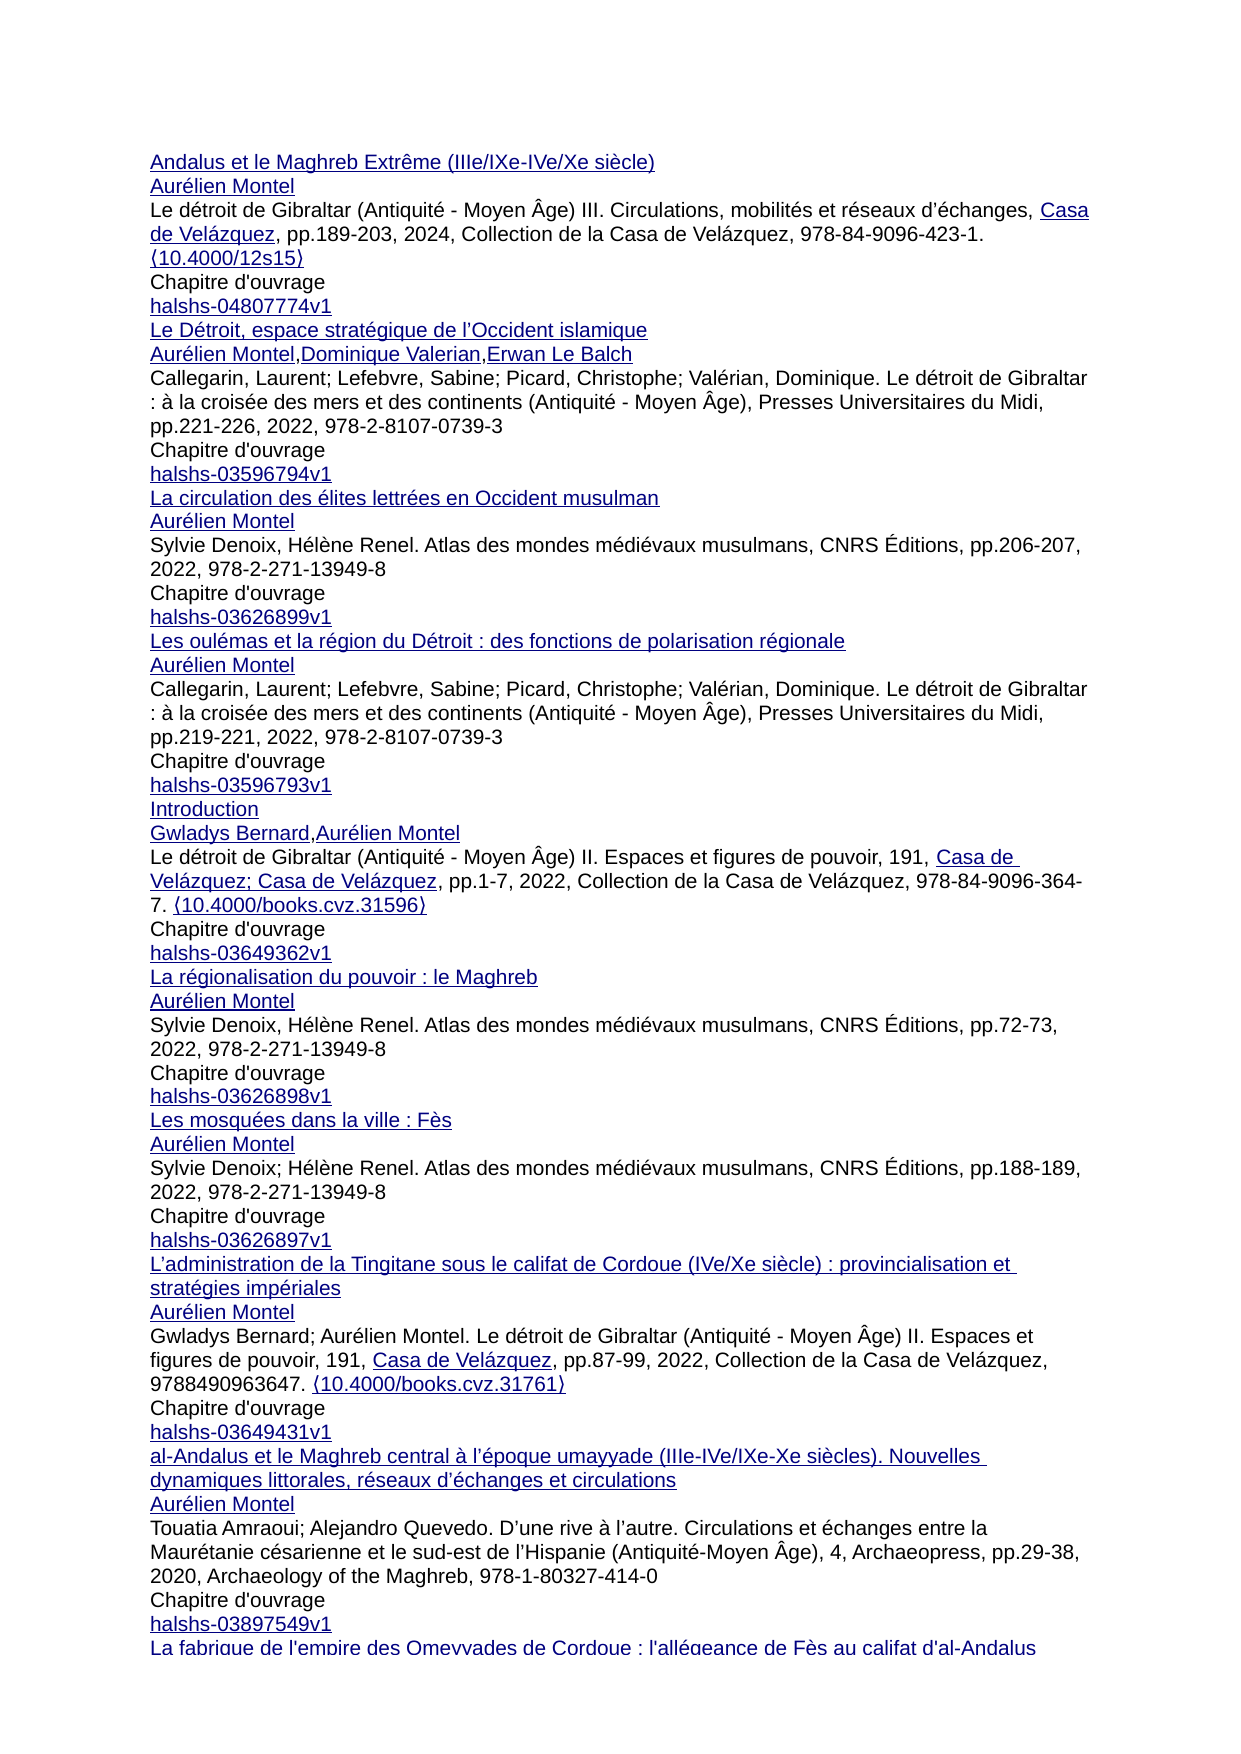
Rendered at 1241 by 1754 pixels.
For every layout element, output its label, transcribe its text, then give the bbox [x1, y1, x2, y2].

table_cell Réseaux d’échanges et recompositions territoriales à l’époque omeyyade. Le détroit de Gibraltar, al-Andalus et le Maghreb Extrême (IIIe/IXe‑IVe/Xe siècle) Aurélien Montel Le détroit de Gibraltar (Antiquité - Moyen Âge) III. Circulations, mobilités et réseaux d’échanges, Casa de Velázquez, pp.189-203, 2024, Collection de la Casa de Velázquez, 978-84-9096-423-1. ⟨10.4000/12s15⟩ Chapitre d'ouvrage halshs-04807774v1 [150, 150, 1090, 318]
table_cell Le Détroit, espace stratégique de l’Occident islamique Aurélien Montel,Dominique Valerian,Erwan Le Balch Callegarin, Laurent; Lefebvre, Sabine; Picard, Christophe; Valérian, Dominique. Le détroit de Gibraltar : à la croisée des mers et des continents (Antiquité - Moyen Âge), Presses Universitaires du Midi, pp.221-226, 2022, 978-2-8107-0739-3 Chapitre d'ouvrage halshs-03596794v1 [150, 318, 1090, 485]
table_cell La régionalisation du pouvoir : le Maghreb Aurélien Montel Sylvie Denoix, Hélène Renel. Atlas des mondes médiévaux musulmans, CNRS Éditions, pp.72-73, 2022, 978-2-271-13949-8 Chapitre d'ouvrage halshs-03626898v1 [150, 965, 1090, 1108]
table_cell L’administration de la Tingitane sous le califat de Cordoue (IVe/Xe siècle) : provincialisation et stratégies impériales Aurélien Montel Gwladys Bernard; Aurélien Montel. Le détroit de Gibraltar (Antiquité - Moyen Âge) II. Espaces et figures de pouvoir, 191, Casa de Velázquez, pp.87-99, 2022, Collection de la Casa de Velázquez, 9788490963647. ⟨10.4000/books.cvz.31761⟩ Chapitre d'ouvrage halshs-03649431v1 [150, 1252, 1090, 1444]
table_cell al-Andalus et le Maghreb central à l’époque umayyade (IIIe-IVe/IXe-Xe siècles). Nouvelles dynamiques littorales, réseaux d’échanges et circulations Aurélien Montel Touatia Amraoui; Alejandro Quevedo. D’une rive à l’autre. Circulations et échanges entre la Maurétanie césarienne et le sud-est de l’Hispanie (Antiquité-Moyen Âge), 4, Archaeopress, pp.29-38, 2020, Archaeology of the Maghreb, 978-1-80327-414-0 Chapitre d'ouvrage halshs-03897549v1 [150, 1444, 1090, 1635]
table_cell Introduction Gwladys Bernard,Aurélien Montel Le détroit de Gibraltar (Antiquité - Moyen Âge) II. Espaces et figures de pouvoir, 191, Casa de Velázquez; Casa de Velázquez, pp.1-7, 2022, Collection de la Casa de Velázquez, 978-84-9096-364-7. ⟨10.4000/books.cvz.31596⟩ Chapitre d'ouvrage halshs-03649362v1 [150, 797, 1090, 964]
table_cell Les oulémas et la région du Détroit : des fonctions de polarisation régionale Aurélien Montel Callegarin, Laurent; Lefebvre, Sabine; Picard, Christophe; Valérian, Dominique. Le détroit de Gibraltar : à la croisée des mers et des continents (Antiquité - Moyen Âge), Presses Universitaires du Midi, pp.219-221, 2022, 978-2-8107-0739-3 Chapitre d'ouvrage halshs-03596793v1 [150, 629, 1090, 797]
table_cell La fabrique de l'empire des Omeyyades de Cordoue : l'allégeance de Fès au califat d'al-Andalus [150, 1635, 1090, 1655]
table_cell La circulation des élites lettrées en Occident musulman Aurélien Montel Sylvie Denoix, Hélène Renel. Atlas des mondes médiévaux musulmans, CNRS Éditions, pp.206-207, 2022, 978-2-271-13949-8 Chapitre d'ouvrage halshs-03626899v1 [150, 485, 1090, 629]
table_cell Les mosquées dans la ville : Fès Aurélien Montel Sylvie Denoix; Hélène Renel. Atlas des mondes médiévaux musulmans, CNRS Éditions, pp.188-189, 2022, 978-2-271-13949-8 Chapitre d'ouvrage halshs-03626897v1 [150, 1108, 1090, 1252]
